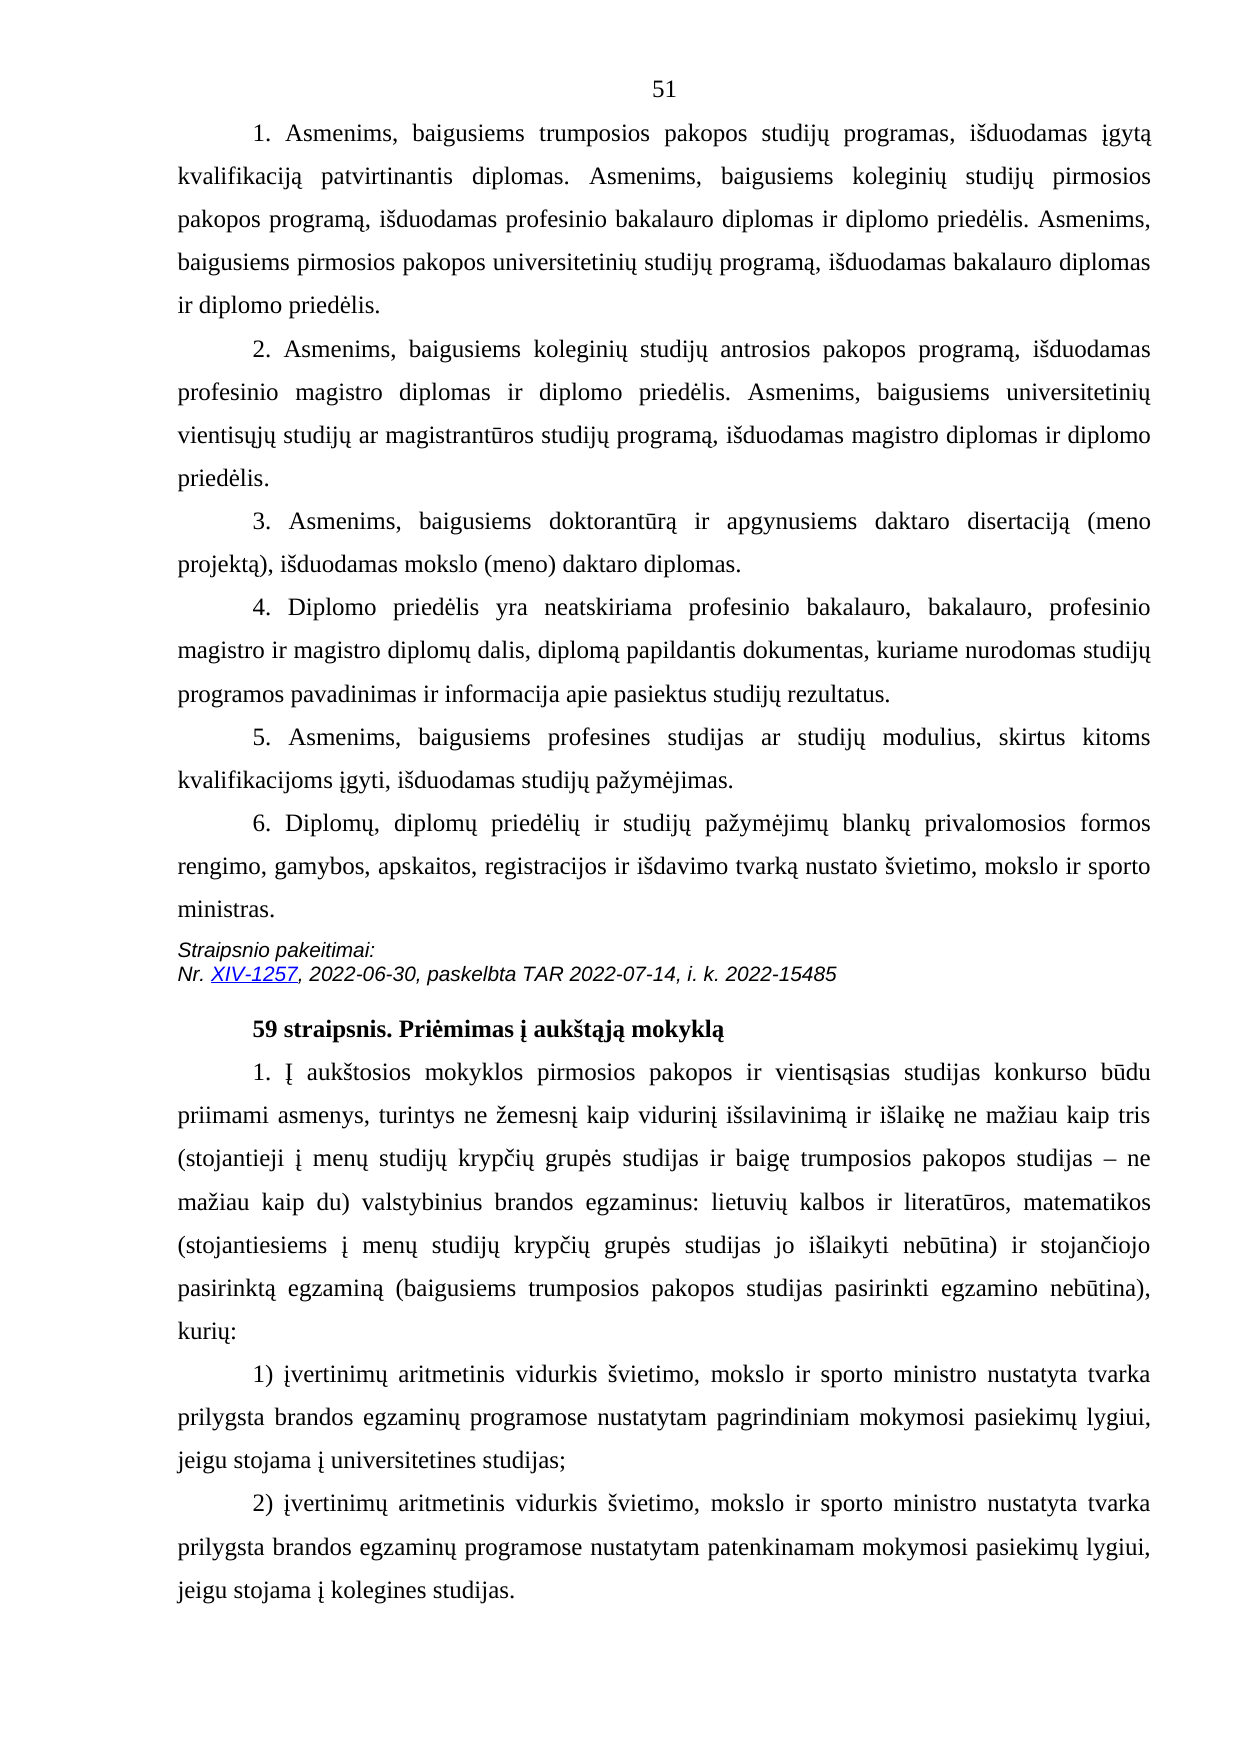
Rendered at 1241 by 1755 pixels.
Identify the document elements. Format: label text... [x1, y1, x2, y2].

text 5. Asmenims, baigusiems profesines studijas ar studijų modulius, skirtus kitoms kvalifikacijoms įgyti, išduodamas studijų pažymėjimas. [177, 722, 1152, 794]
text 3. Asmenims, baigusiems doktorantūrą ir apgynusiems daktaro disertaciją (meno projektą), išduodamas mokslo (meno) daktaro diplomas. [177, 506, 1152, 578]
text Straipsnio pakeitimai: [177, 937, 1152, 961]
text 4. Diplomo priedėlis yra neatskiriama profesinio bakalauro, bakalauro, profesinio magistro ir magistro diplomų dalis, diplomą papildantis dokumentas, kuriame nurodomas studijų programos pavadinimas ir informacija apie pasiektus studijų rezultatus. [177, 592, 1152, 707]
text 1. Į aukštosios mokyklos pirmosios pakopos ir vientisąsias studijas konkurso būdu priimami asmenys, turintys ne žemesnį kaip vidurinį išsilavinimą ir išlaikę ne mažiau kaip tris (stojantieji į menų studijų krypčių grupės studijas ir baigę trumposios pakopos studijas – ne mažiau kaip du) valstybinius brandos egzaminus: lietuvių kalbos ir literatūros, matematikos (stojantiesiems į menų studijų krypčių grupės studijas jo išlaikyti nebūtina) ir stojančiojo pasirinktą egzaminą (baigusiems trumposios pakopos studijas pasirinkti egzamino nebūtina), kurių: [177, 1057, 1152, 1345]
text 1. Asmenims, baigusiems trumposios pakopos studijų programas, išduodamas įgytą kvalifikaciją patvirtinantis diplomas. Asmenims, baigusiems koleginių studijų pirmosios pakopos programą, išduodamas profesinio bakalauro diplomas ir diplomo priedėlis. Asmenims, baigusiems pirmosios pakopos universitetinių studijų programą, išduodamas bakalauro diplomas ir diplomo priedėlis. [177, 118, 1152, 319]
text 2) įvertinimų aritmetinis vidurkis švietimo, mokslo ir sporto ministro nustatyta tvarka prilygsta brandos egzaminų programose nustatytam patenkinamam mokymosi pasiekimų lygiui, jeigu stojama į kolegines studijas. [177, 1488, 1152, 1603]
text 1) įvertinimų aritmetinis vidurkis švietimo, mokslo ir sporto ministro nustatyta tvarka prilygsta brandos egzaminų programose nustatytam pagrindiniam mokymosi pasiekimų lygiui, jeigu stojama į universitetines studijas; [177, 1359, 1152, 1474]
text Nr. XIV-1257, 2022-06-30, paskelbta TAR 2022-07-14, i. k. 2022-15485 [177, 961, 1152, 985]
text 59 straipsnis. Priėmimas į aukštąją mokyklą [177, 1014, 1152, 1043]
text 6. Diplomų, diplomų priedėlių ir studijų pažymėjimų blankų privalomosios formos rengimo, gamybos, apskaitos, registracijos ir išdavimo tvarką nustato švietimo, mokslo ir sporto ministras. [177, 808, 1152, 923]
text 2. Asmenims, baigusiems koleginių studijų antrosios pakopos programą, išduodamas profesinio magistro diplomas ir diplomo priedėlis. Asmenims, baigusiems universitetinių vientisųjų studijų ar magistrantūros studijų programą, išduodamas magistro diplomas ir diplomo priedėlis. [177, 334, 1152, 492]
